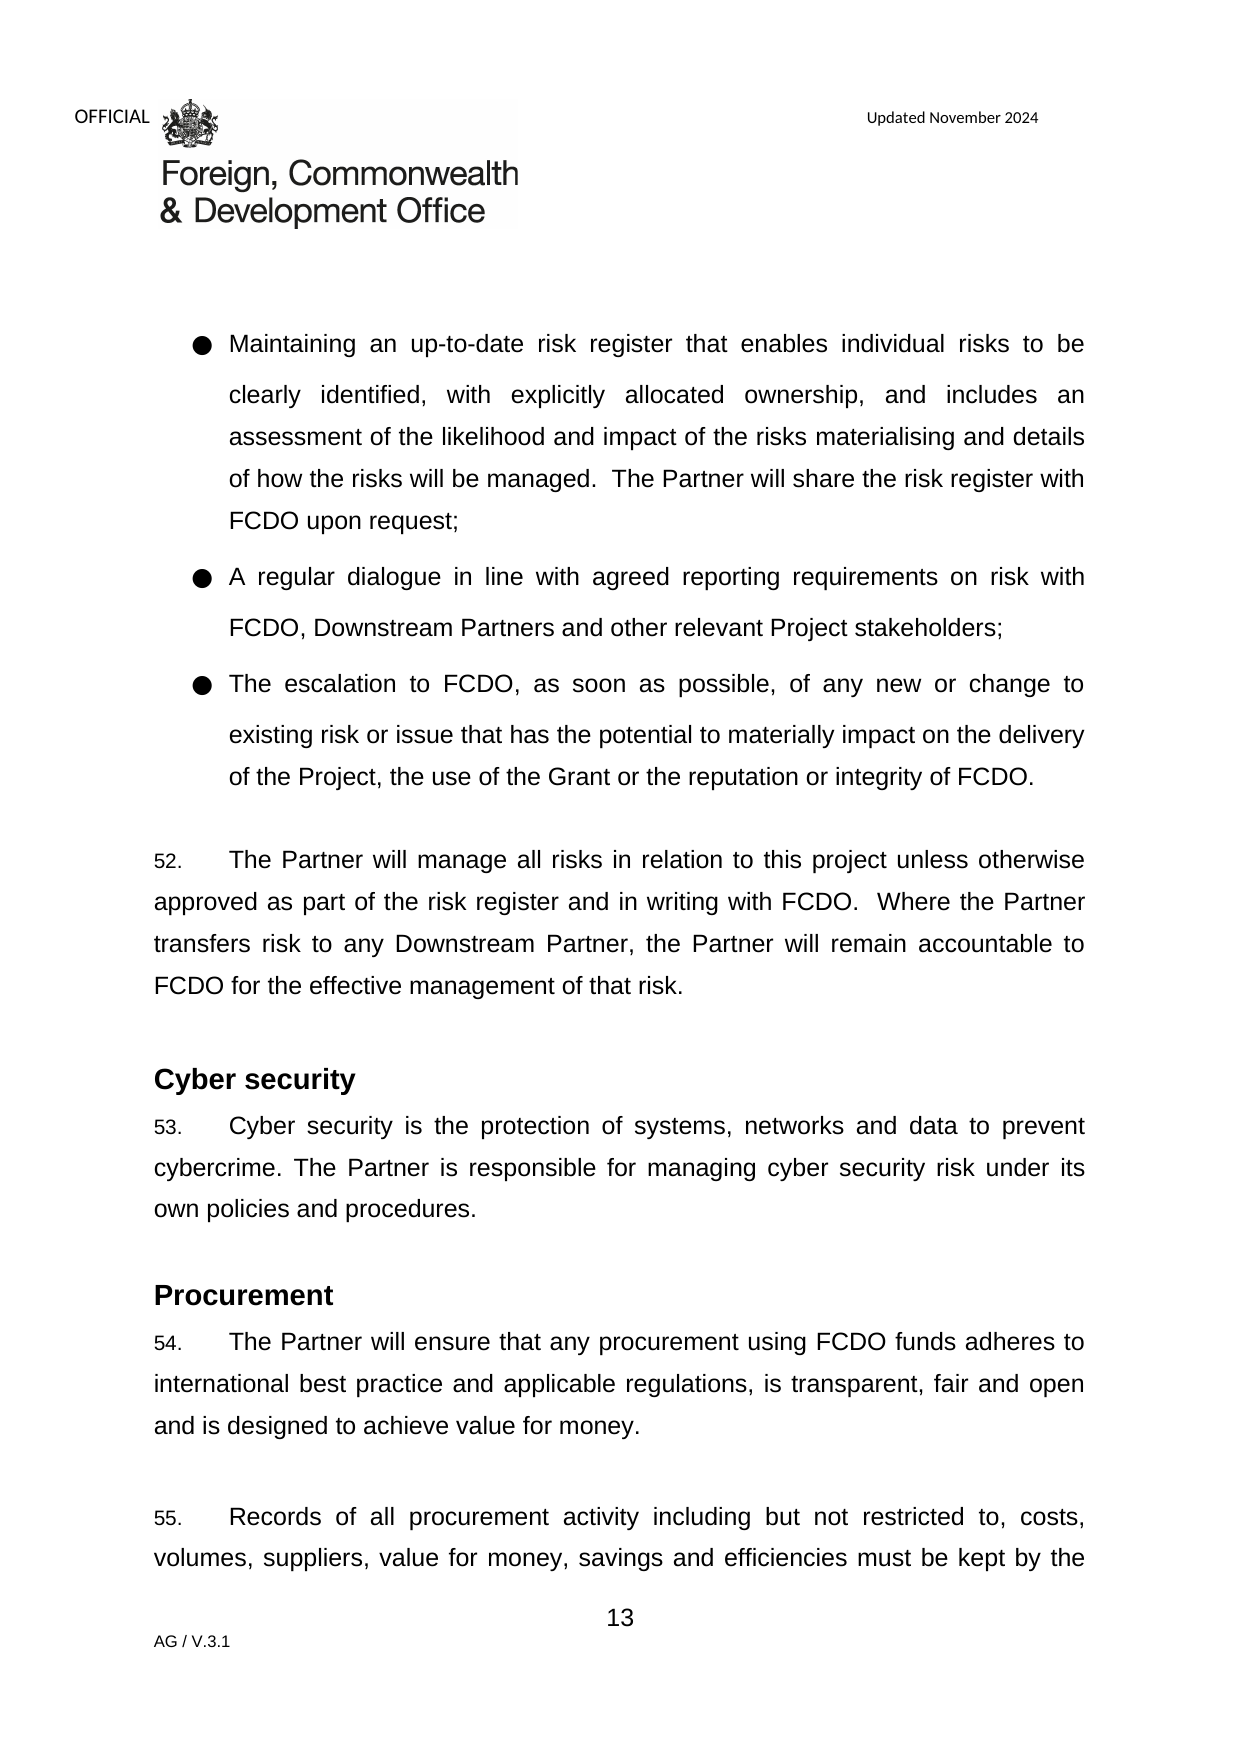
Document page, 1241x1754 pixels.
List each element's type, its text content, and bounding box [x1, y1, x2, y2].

picture [158, 99, 518, 229]
list The Partner will ensure that any procurement using FCDO funds adheres to international best practice and applicable regulations, is transparent, fair and open and is designed to achieve value for money. [153, 1328, 1087, 1439]
list A regular dialogue in line with agreed reporting requirements on risk with FCDO, Downstream Partners and other relevant Project stakeholders; [191, 548, 1087, 642]
list The escalation to FCDO, as soon as possible, of any new or change to existing risk or issue that has the potential to materially impact on the delivery of the Project, the use of the Grant or the reputation or integrity of FCDO. [191, 656, 1087, 791]
list Cyber security is the protection of systems, networks and data to prevent cybercrime. The Partner is responsible for managing cyber security risk under its own policies and procedures. [153, 1112, 1087, 1223]
text Procurement [153, 1279, 1087, 1312]
list Maintaining an up-to-date risk register that enables individual risks to be clearly identified, with explicitly allocated ownership, and includes an assessment of the likelihood and impact of the risks materialising and details of how the risks will be managed. The Partner will share the risk register with FCDO upon request; [191, 316, 1087, 534]
list Records of all procurement activity including but not restricted to, costs, volumes, suppliers, value for money, savings and efficiencies must be kept by the [153, 1502, 1087, 1572]
list The Partner will manage all risks in relation to this project unless otherwise approved as part of the risk register and in writing with FCDO. Where the Partner transfers risk to any Downstream Partner, the Partner will remain accountable to FCDO for the effective management of that risk. [153, 846, 1087, 1000]
text Cyber security [153, 1063, 1087, 1095]
